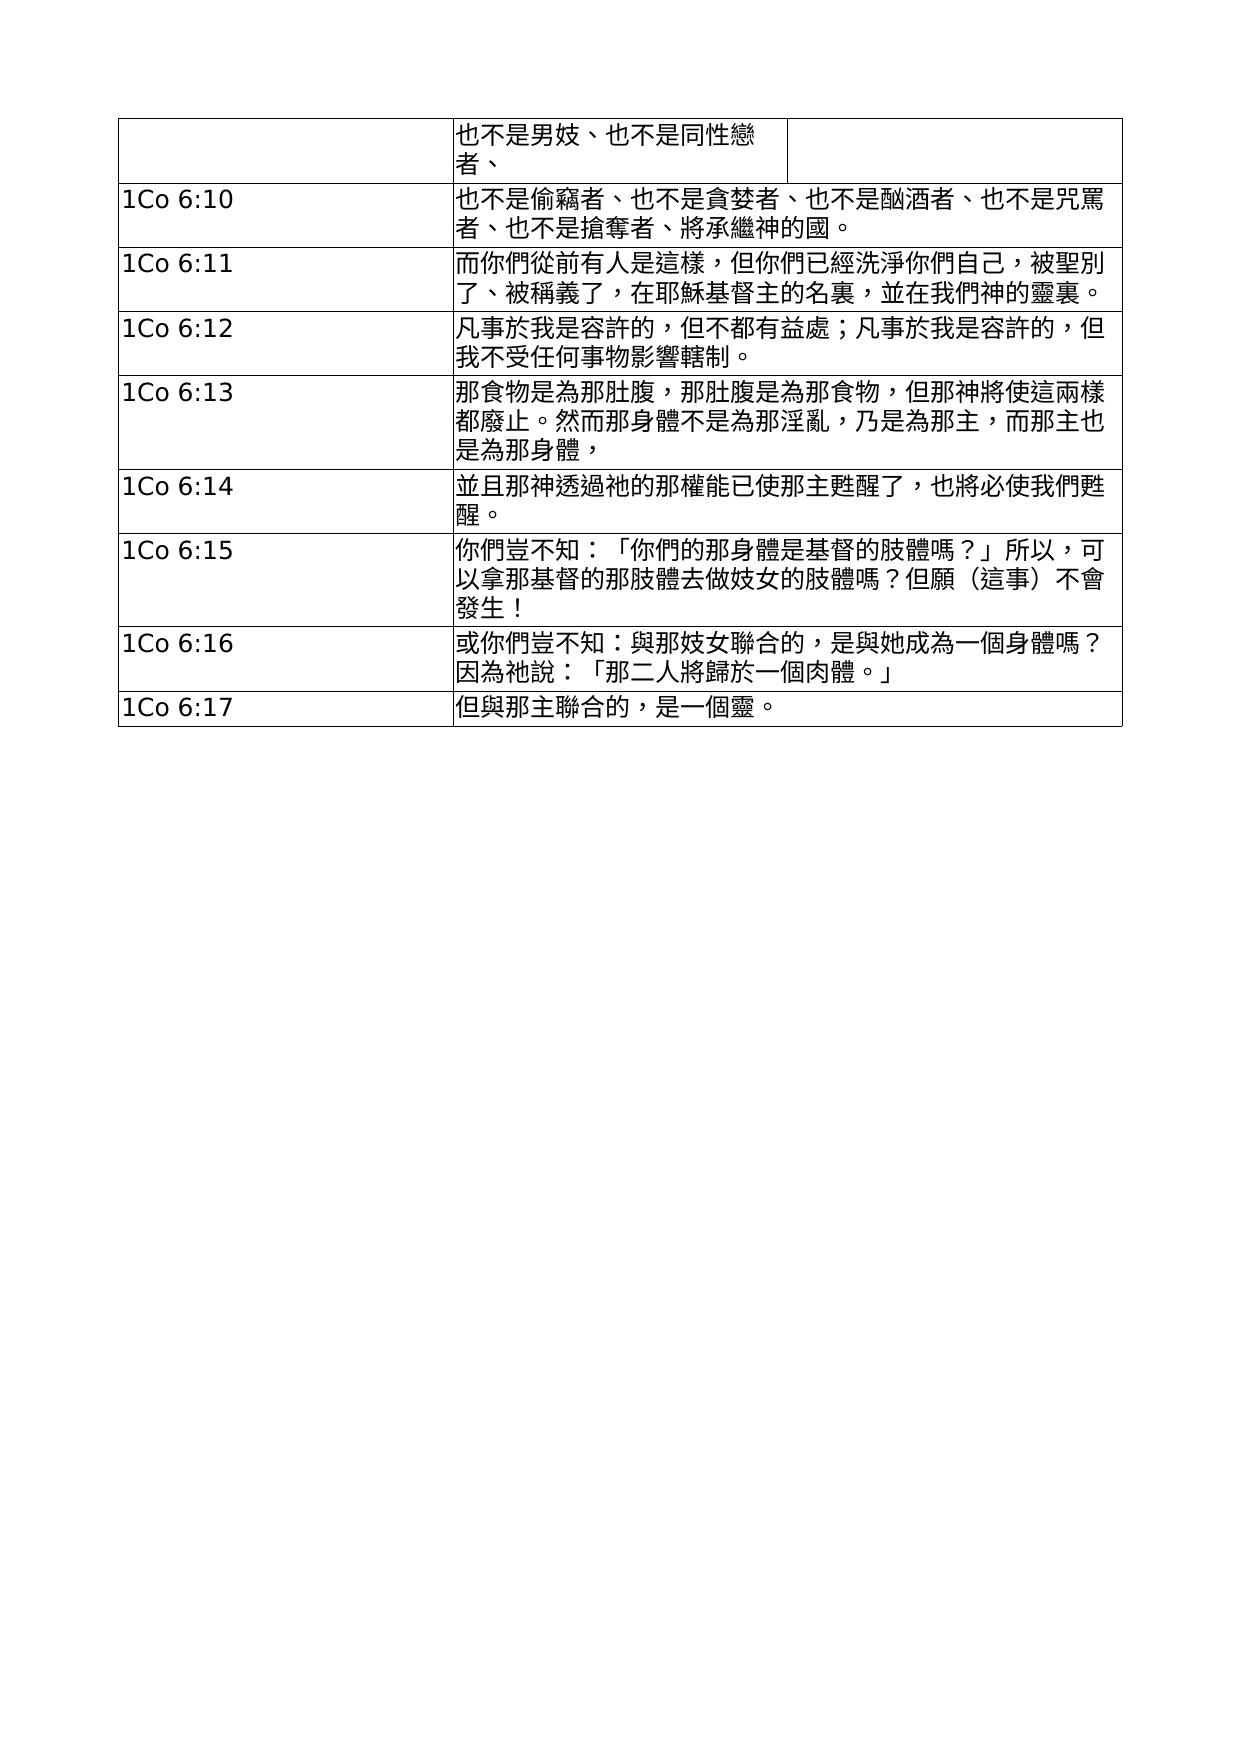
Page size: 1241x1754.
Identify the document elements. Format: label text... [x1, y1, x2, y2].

table_cell 1Co 6:11 [119, 248, 453, 311]
table_cell 那食物是為那肚腹，那肚腹是為那食物，但那神將使這兩樣都廢止。然而那身體不是為那淫亂，乃是為那主，而那主也是為那身體， [454, 376, 1122, 469]
table_cell [119, 119, 453, 182]
table_cell 也不是偷竊者、也不是貪婪者、也不是酗酒者、也不是咒罵者、也不是搶奪者、將承繼神的國。 [454, 184, 1122, 247]
table_cell 你們豈不知：「你們的那身體是基督的肢體嗎？」所以，可以拿那基督的那肢體去做妓女的肢體嗎？但願（這事）不會發生！ [454, 534, 1122, 626]
table_cell 1Co 6:17 [119, 692, 453, 726]
table_cell 1Co 6:15 [119, 534, 453, 626]
table_cell 1Co 6:16 [119, 627, 453, 691]
table_cell 1Co 6:10 [119, 184, 453, 247]
table_cell 或你們豈不知：與那妓女聯合的，是與她成為一個身體嗎？因為祂說：「那二人將歸於一個肉體。」 [454, 627, 1122, 691]
table_cell 1Co 6:14 [119, 470, 453, 533]
table_cell 1Co 6:13 [119, 376, 453, 469]
table_cell [788, 119, 1122, 182]
table_cell 並且那神透過祂的那權能已使那主甦醒了，也將必使我們甦醒。 [454, 470, 1122, 533]
table_cell 但與那主聯合的，是一個靈。 [454, 692, 1122, 726]
table_cell 而你們從前有人是這樣，但你們已經洗淨你們自己，被聖別了、被稱義了，在耶穌基督主的名裏，並在我們神的靈裏。 [454, 248, 1122, 311]
table_cell 1Co 6:12 [119, 312, 453, 375]
table_cell 也不是男妓、也不是同性戀者、 [454, 119, 787, 182]
table_cell 凡事於我是容許的，但不都有益處；凡事於我是容許的，但我不受任何事物影響轄制。 [454, 312, 1122, 375]
